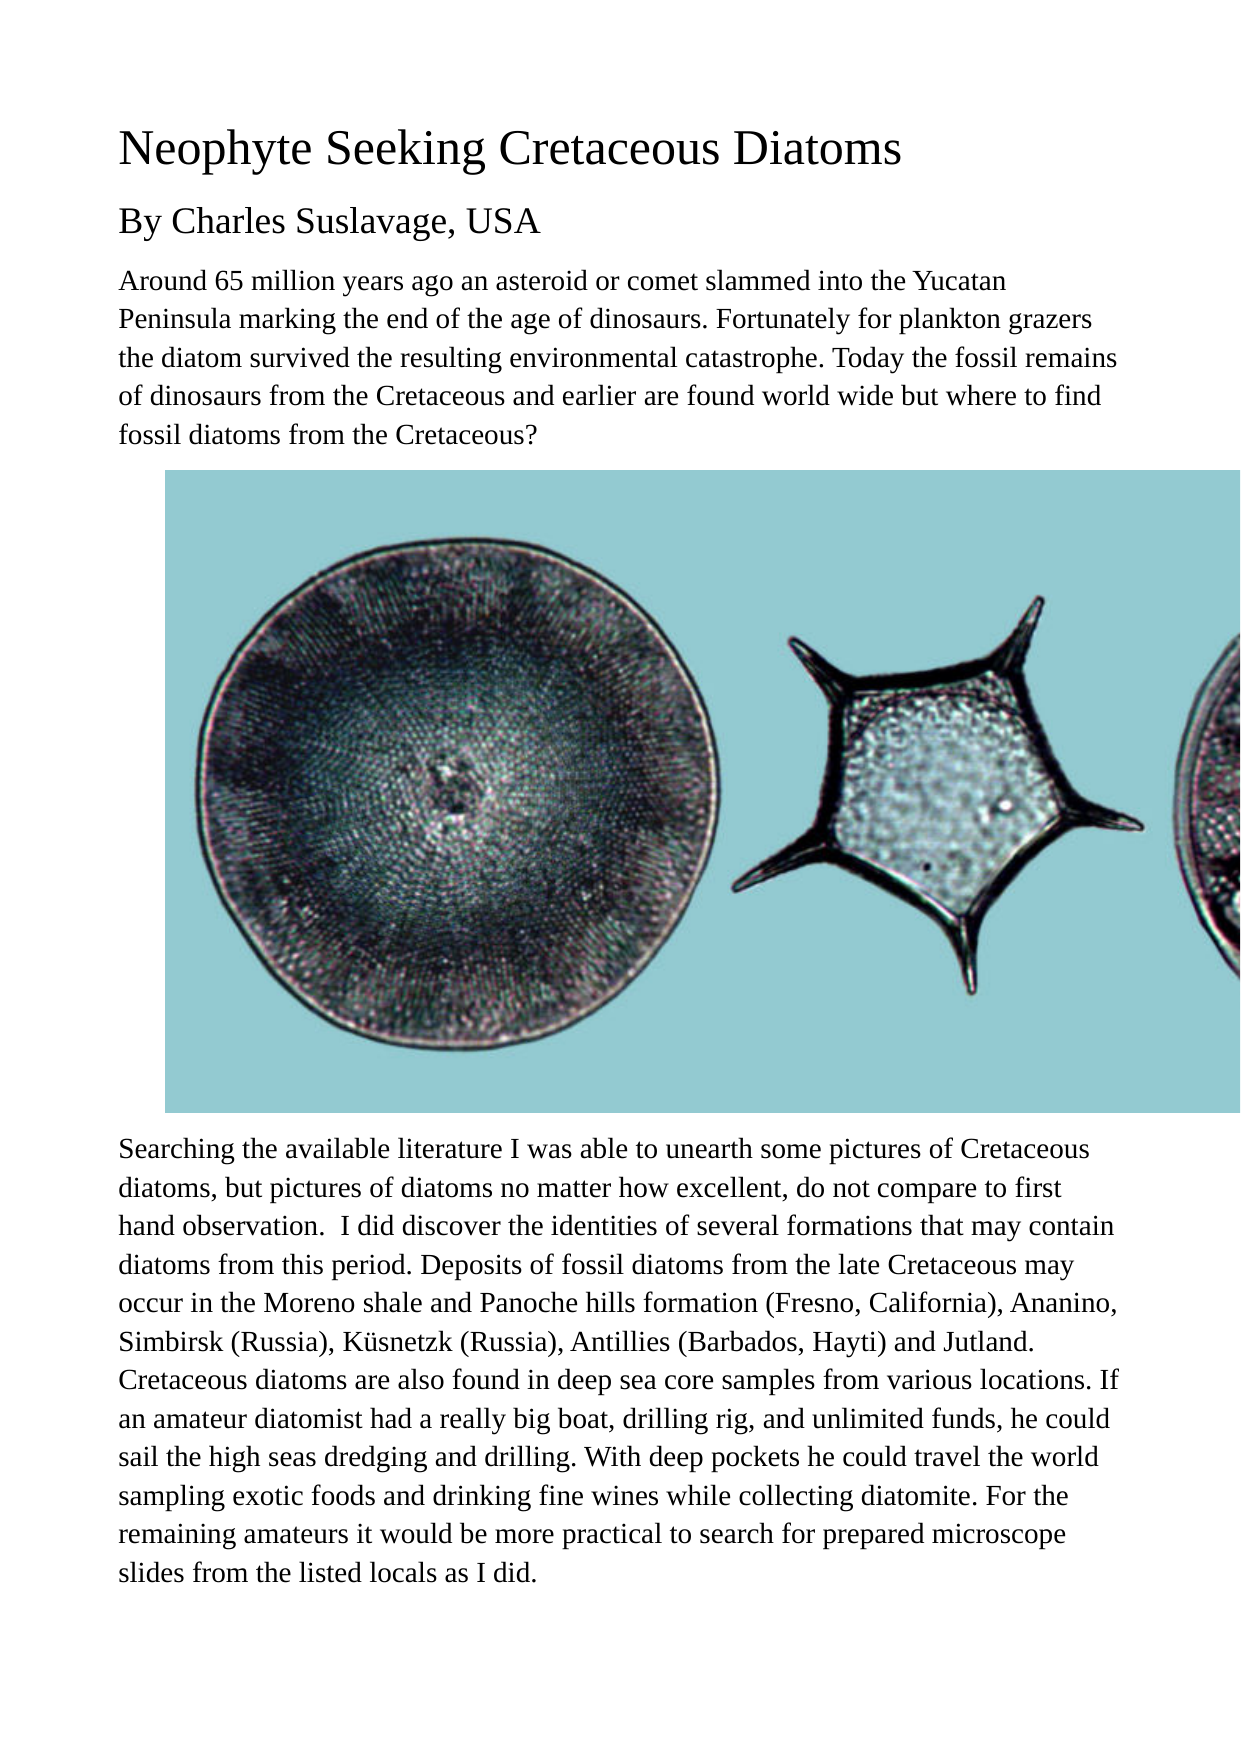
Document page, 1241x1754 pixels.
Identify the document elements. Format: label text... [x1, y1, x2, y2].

text Searching the available literature I was able to unearth some pictures of Cretaceous diatoms, but pictures of diatoms no matter how excellent, do not compare to first hand observation. I did discover the identities of several formations that may contain diatoms from this period. Deposits of fossil diatoms from the late Cretaceous may occur in the Moreno shale and Panoche hills formation (Fresno, California), Ananino, Simbirsk (Russia), Küsnetzk (Russia), Antillies (Barbados, Hayti) and Jutland. Cretaceous diatoms are also found in deep sea core samples from various locations. If an amateur diatomist had a really big boat, drilling rig, and unlimited funds, he could sail the high seas dredging and drilling. With deep pockets he could travel the world sampling exotic foods and drinking fine wines while collecting diatomite. For the remaining amateurs it would be more practical to search for prepared microscope slides from the listed locals as I did. [118, 1131, 1122, 1589]
text By Charles Suslavage, USA [118, 199, 1122, 242]
text Neophyte Seeking Cretaceous Diatoms [118, 118, 1122, 176]
picture [165, 470, 1241, 1113]
text Around 65 million years ago an asteroid or comet slammed into the Yucatan Peninsula marking the end of the age of dinosaurs. Fortunately for plankton grazers the diatom survived the resulting environmental catastrophe. Today the fossil remains of dinosaurs from the Cretaceous and earlier are found world wide but where to find fossil diatoms from the Cretaceous? [118, 263, 1122, 451]
